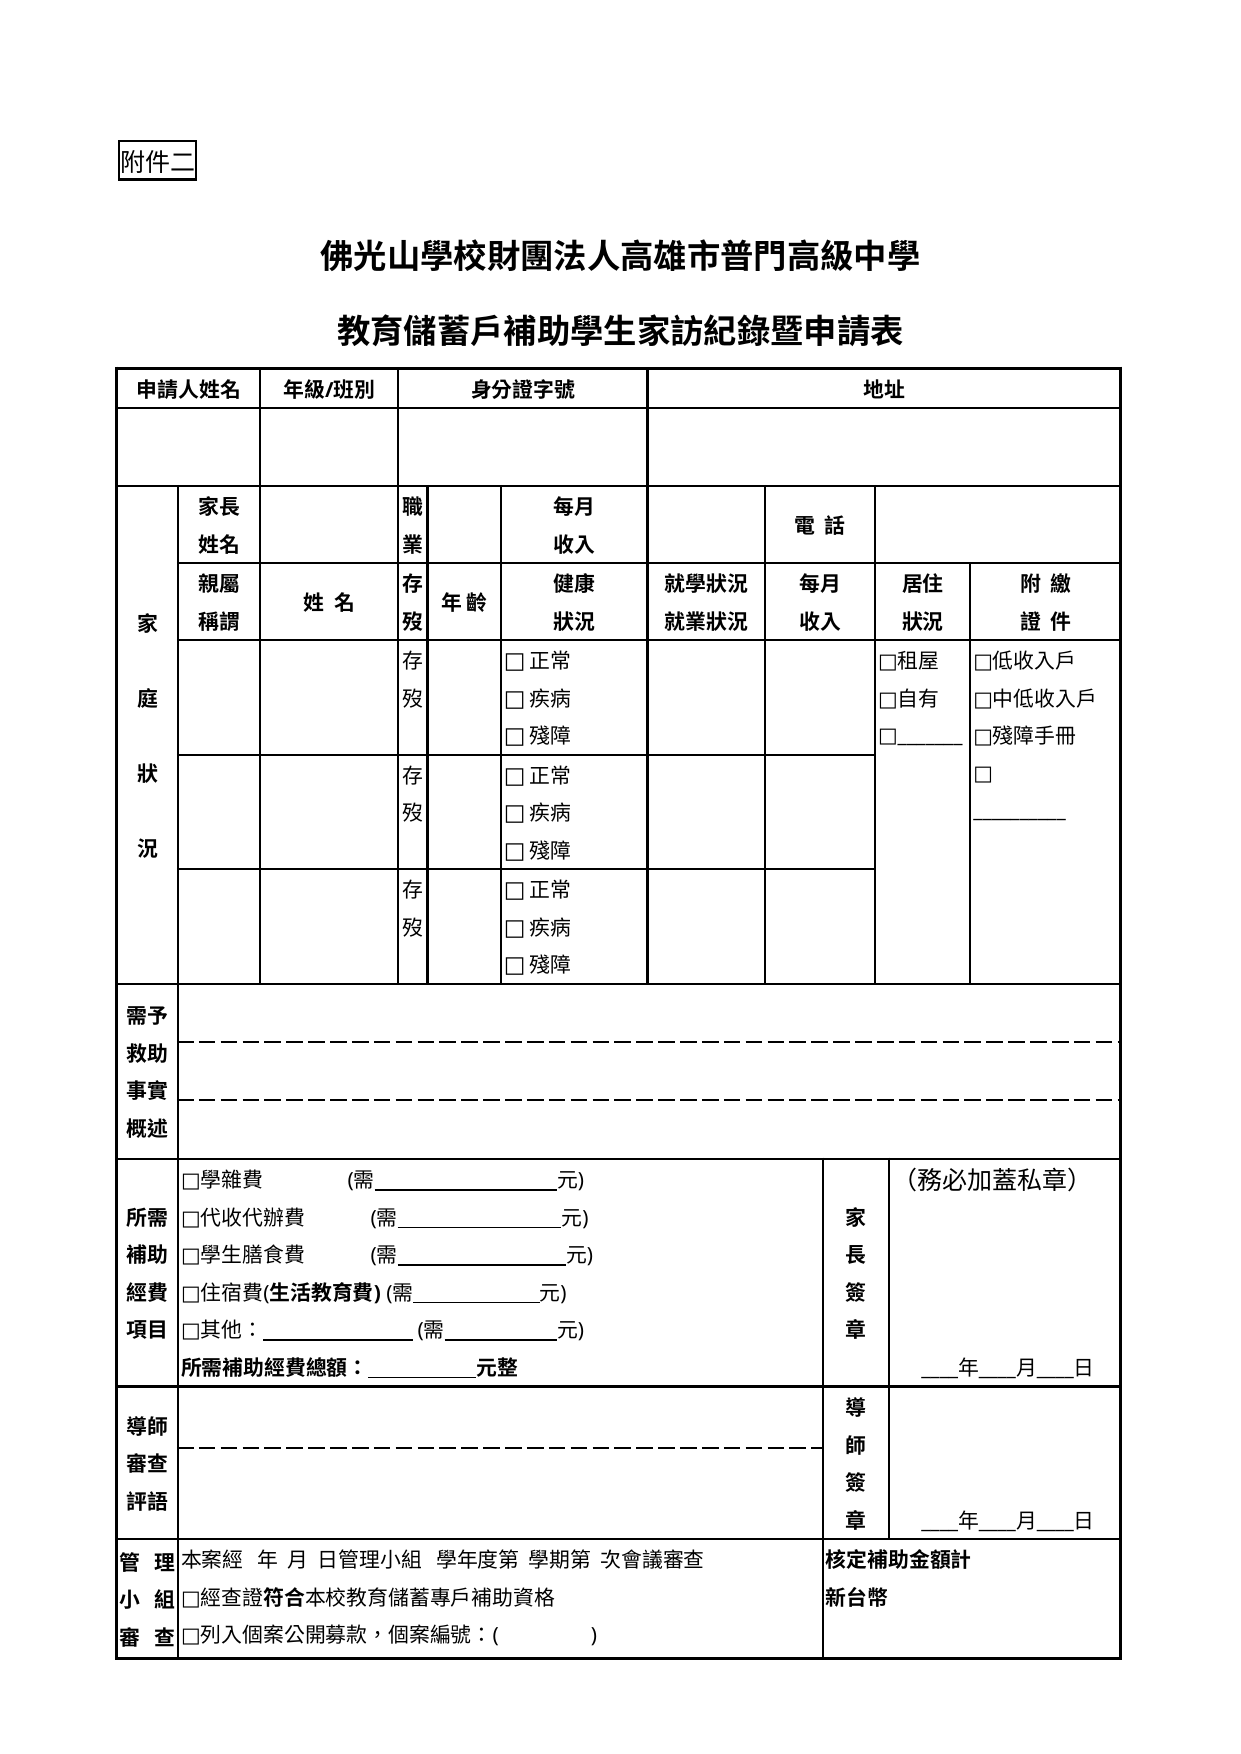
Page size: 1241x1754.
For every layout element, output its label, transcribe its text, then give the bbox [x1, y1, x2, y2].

table_cell [179, 756, 259, 868]
table_cell 本案經 年 月 日管理小組 學年度第 學期第 次會議審查 □經查證符合本校教育儲蓄專戶補助資格 □列入個案公開募款，個案編號：( ) [179, 1540, 822, 1657]
table_cell 附 繳 證 件 [971, 564, 1119, 639]
table_cell 職業 [399, 487, 426, 562]
table_cell [179, 641, 259, 753]
table_cell [261, 870, 397, 983]
table_cell 就學狀況 就業狀況 [649, 564, 764, 639]
table_cell [429, 756, 500, 868]
table_cell 健康 狀況 [502, 564, 646, 639]
table_cell [261, 641, 397, 753]
table_cell [179, 1099, 1119, 1158]
table_cell 核定補助金額計 新台幣 [824, 1540, 1119, 1657]
table_cell [649, 487, 764, 562]
table_cell 所需 補助 經費項目 [118, 1160, 177, 1385]
table_cell 每月 收入 [502, 487, 646, 562]
table_cell 存歿 [399, 564, 426, 639]
table_cell 家 長 簽 章 [824, 1160, 888, 1385]
table_cell [649, 409, 1119, 485]
table_cell □低收入戶 □中低收入戶 □殘障手冊 □ __________ [971, 641, 1119, 983]
table_cell 居住 狀況 [876, 564, 969, 639]
table_cell [429, 487, 500, 562]
table_cell [766, 641, 874, 753]
text 教育儲蓄戶補助學生家訪紀錄暨申請表 [118, 292, 1122, 367]
table_cell 導 師 簽 章 [824, 1388, 888, 1538]
table_cell 存歿 [399, 756, 426, 868]
table_cell 家 庭 狀 況 [118, 487, 177, 983]
table_cell □ 正常 □ 疾病 □ 殘障 [502, 756, 646, 868]
table_header 身分證字號 [399, 370, 646, 407]
table_cell 需予救助事實 概述 [118, 985, 177, 1158]
table_cell [179, 1447, 822, 1538]
table_cell [429, 870, 500, 983]
table_cell 存歿 [399, 641, 426, 753]
table_header 申請人姓名 [118, 370, 259, 407]
table_cell [261, 409, 397, 485]
text 佛光山學校財團法人高雄市普門高級中學 [118, 217, 1122, 292]
table_cell 年 齡 [429, 564, 500, 639]
table_cell 姓 名 [261, 564, 397, 639]
table_cell [876, 487, 1119, 562]
table_cell □ 正常 □ 疾病 □ 殘障 [502, 870, 646, 983]
table_cell [399, 409, 646, 485]
table_cell [179, 1388, 822, 1447]
table_cell [649, 756, 764, 868]
table_cell 存歿 [399, 870, 426, 983]
table_cell [179, 1041, 1119, 1099]
table_cell □ 正常 □ 疾病 □ 殘障 [502, 641, 646, 753]
table_cell [179, 985, 1119, 1041]
table_cell 每月 收入 [766, 564, 874, 639]
table_cell [429, 641, 500, 753]
table_header 地址 [649, 370, 1119, 407]
table_cell [179, 870, 259, 983]
table_cell [118, 409, 259, 485]
table_cell □學雜費 (需 元) □代收代辦費 (需 元) □學生膳食費 (需 元) □住宿費(生活教育費) (需 元) □其他： (需 元) 所需補助經費總額： 元整 [179, 1160, 822, 1385]
table_cell 電 話 [766, 487, 874, 562]
table_cell [261, 756, 397, 868]
table_cell 管理小組審查 [118, 1540, 177, 1657]
table_cell □租屋 □自有 □_______ [876, 641, 969, 983]
text 附件二 [118, 123, 1122, 198]
table_header 年級/班別 [261, 370, 397, 407]
table_cell ____年____月____日 [890, 1388, 1119, 1538]
table_cell [766, 756, 874, 868]
table_cell 親屬 稱謂 [179, 564, 259, 639]
table_cell [261, 487, 397, 562]
table_cell [649, 641, 764, 753]
table_cell 導師 審查 評語 [118, 1388, 177, 1538]
table_cell [766, 870, 874, 983]
table_cell （務必加蓋私章） ____年____月____日 [890, 1160, 1119, 1385]
table_cell 家長 姓名 [179, 487, 259, 562]
table_cell [649, 870, 764, 983]
